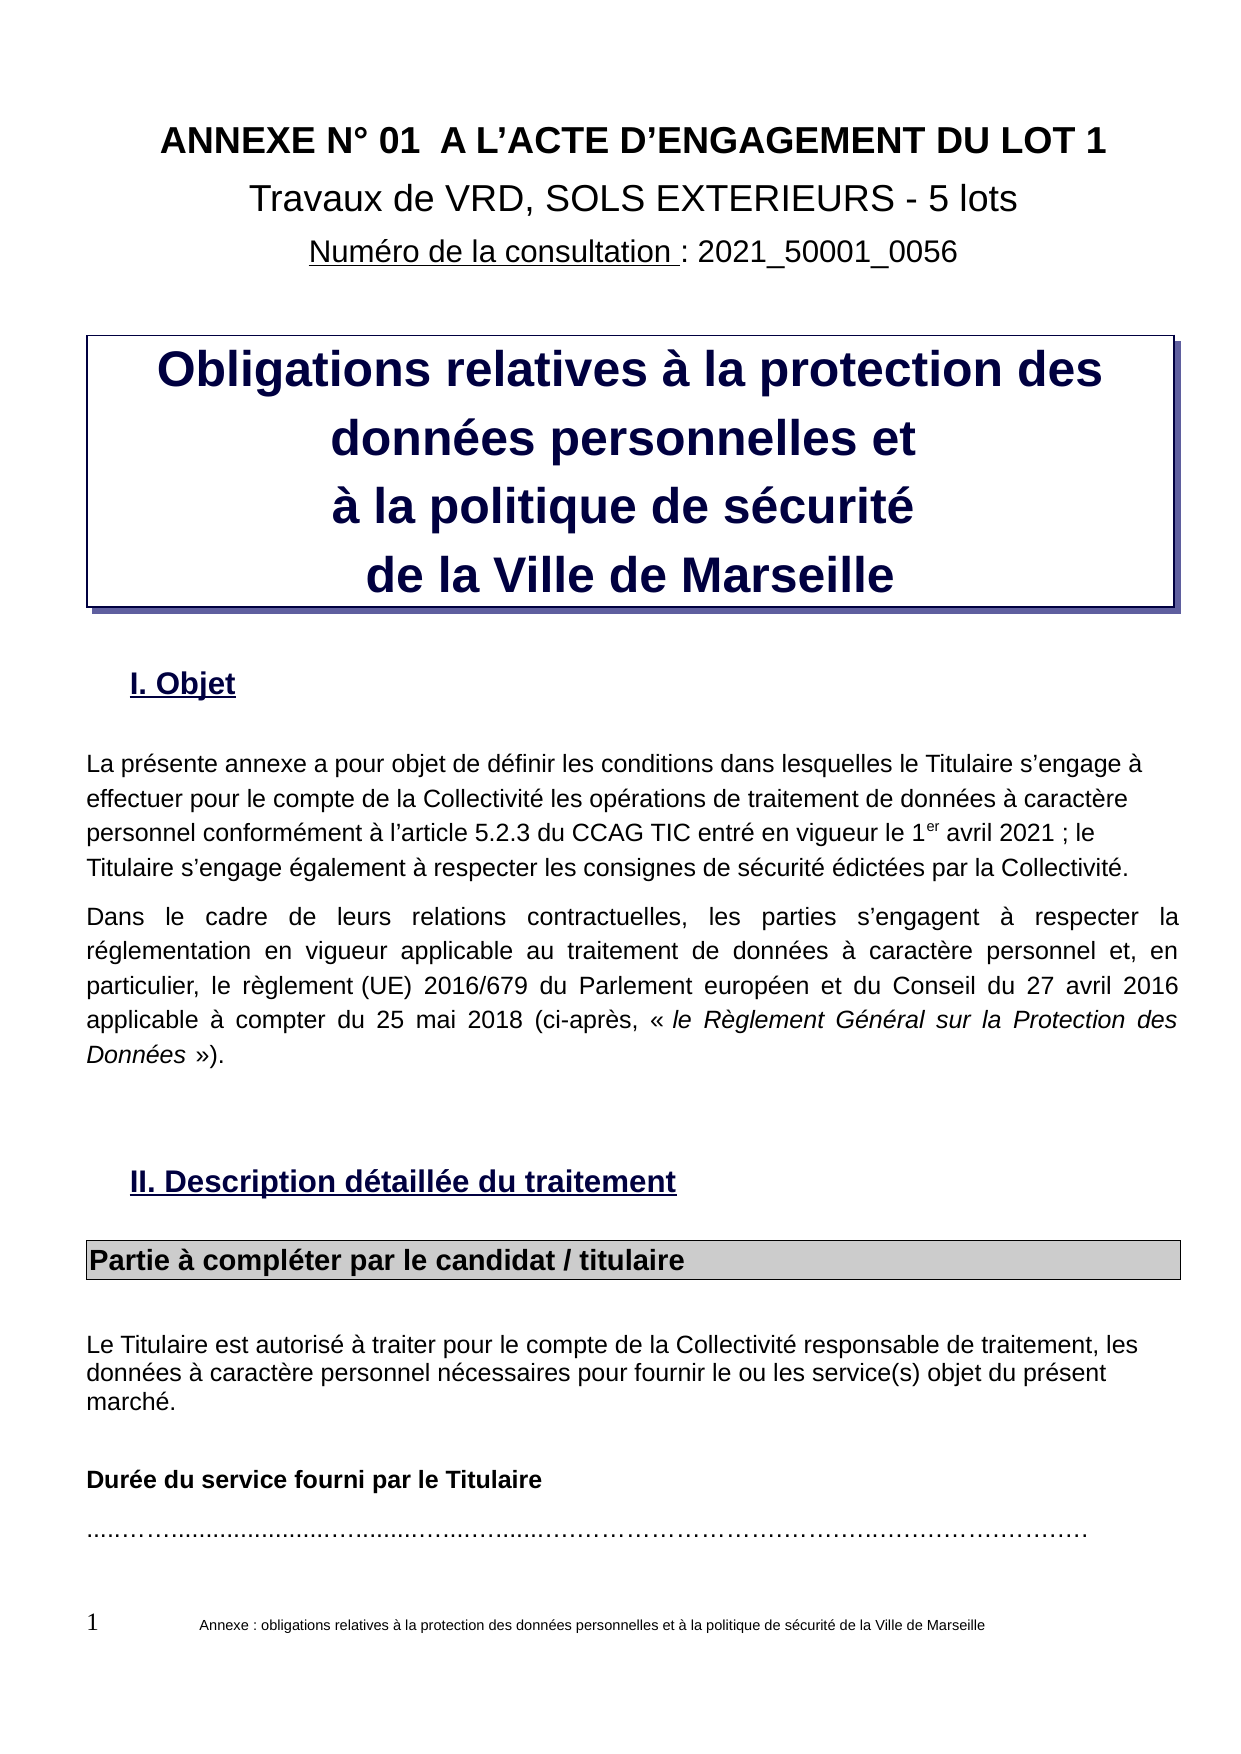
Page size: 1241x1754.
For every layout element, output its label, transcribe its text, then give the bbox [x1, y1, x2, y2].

text Durée du service fourni par le Titulaire [86, 1465, 1181, 1494]
subtitle I. Objet [129, 665, 1181, 737]
text Partie à compléter par le candidat / titulaire [87, 1241, 1180, 1279]
text ANNEXE N° 01 A L’ACTE D’ENGAGEMENT DU LOT 1 [86, 118, 1181, 161]
text Numéro de la consultation : 2021_50001_0056 [86, 233, 1181, 269]
text Travaux de VRD, SOLS EXTERIEURS - 5 lots [86, 176, 1181, 219]
text Le Titulaire est autorisé à traiter pour le compte de la Collectivité responsable de traitement, les données à caractère personnel nécessaires pour fournir le ou les service(s) objet du présent marché. [86, 1301, 1181, 1416]
text La présente annexe a pour objet de définir les conditions dans lesquelles le Titulaire s’engage à effectuer pour le compte de la Collectivité les opérations de traitement de données à caractère personnel conformément à l’article 5.2.3 du CCAG TIC entré en vigueur le 1er avril 2021 ; le Titulaire s’engage également à respecter les consignes de sécurité édictées par la Collectivité. [86, 749, 1181, 881]
text Obligations relatives à la protection des données personnelles et à la politique de sécurité de la Ville de Marseille [88, 336, 1173, 606]
text Dans le cadre de leurs relations contractuelles, les parties s’engagent à respecter la réglementation en vigueur applicable au traitement de données à caractère personnel et, en particulier, le règlement (UE) 2016/679 du Parlement européen et du Conseil du 27 avril 2016 applicable à compter du 25 mai 2018 (ci-après, « le Règlement Général sur la Protection des Données »). [86, 902, 1181, 1068]
subtitle II. Description détaillée du traitement [129, 1163, 1181, 1227]
text .....…….......................….........…....….......….…………………….…….…..….….…….…….…. [86, 1514, 1181, 1543]
